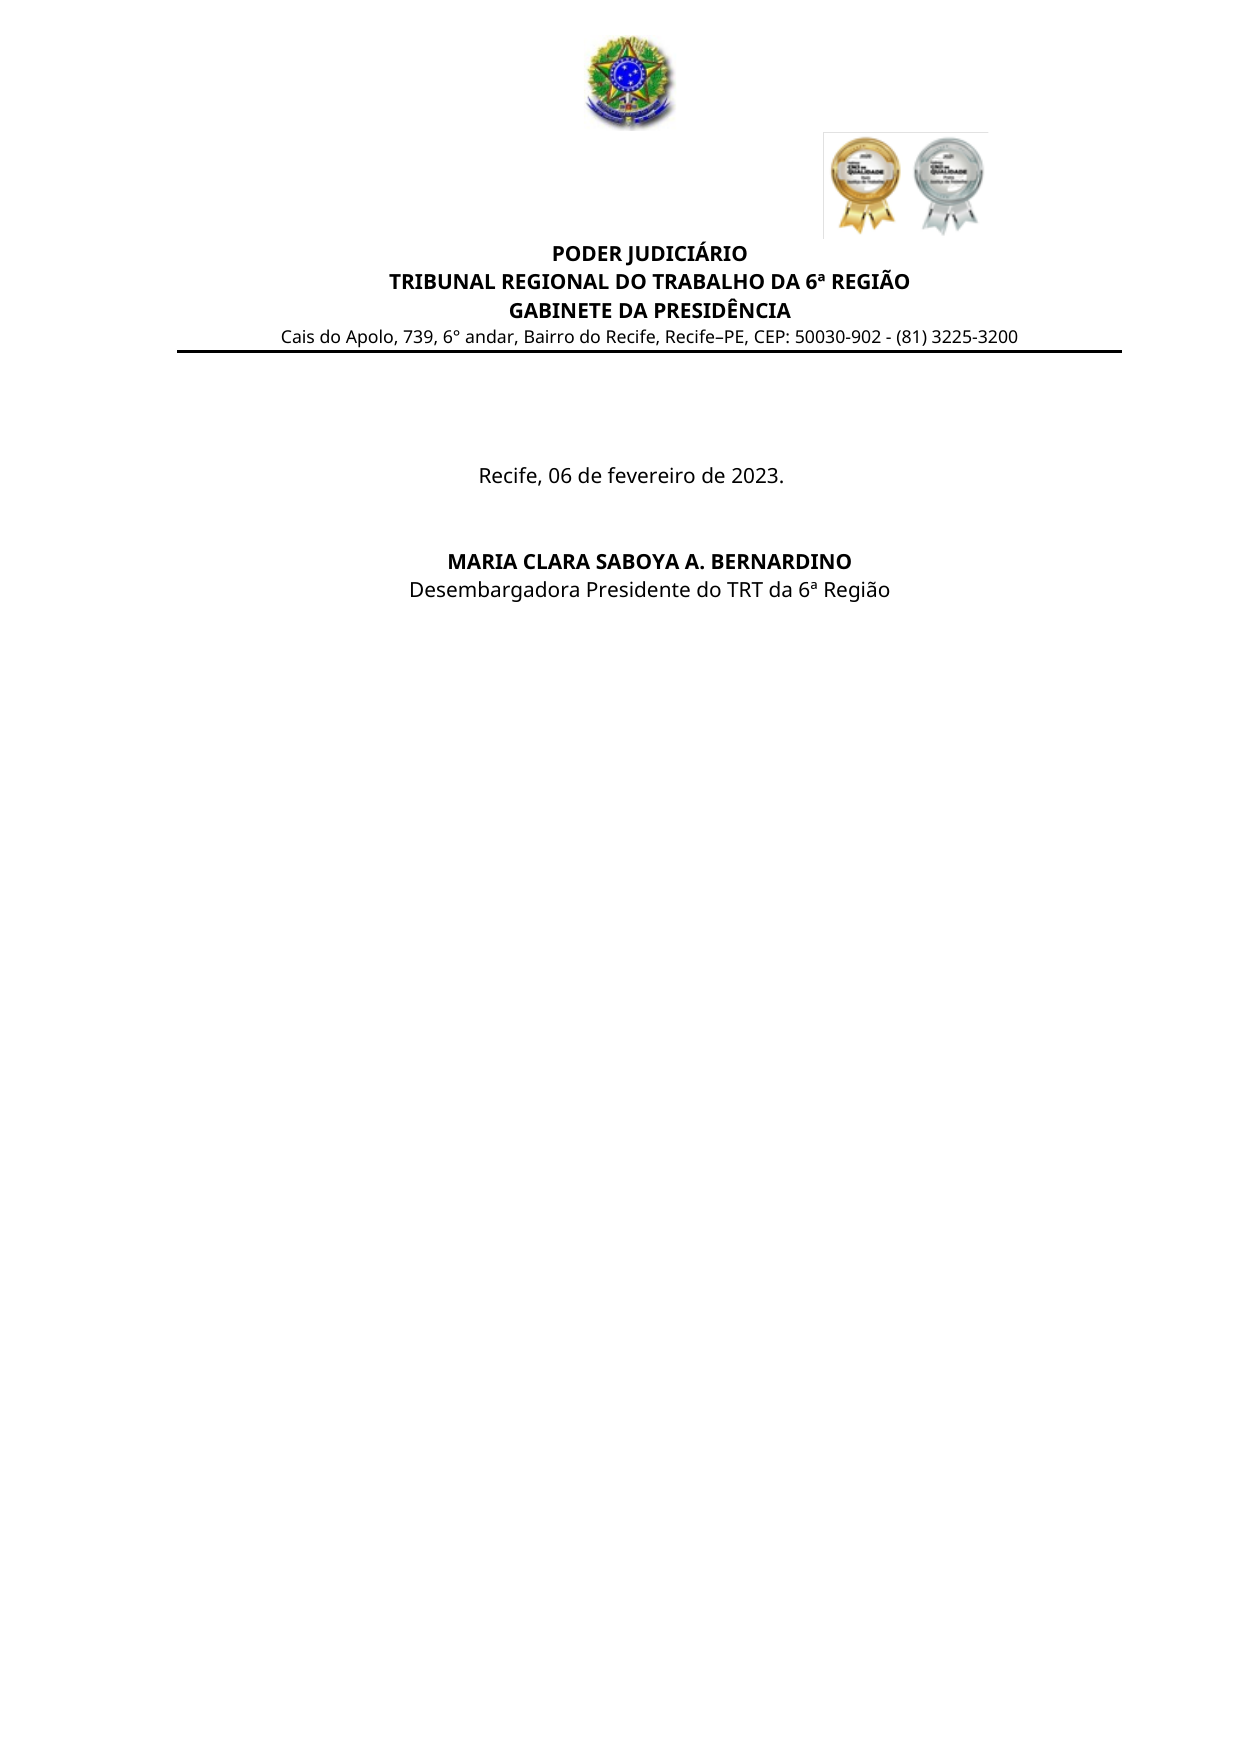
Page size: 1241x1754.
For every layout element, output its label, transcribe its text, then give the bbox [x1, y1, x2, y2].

text Recife, 06 de fevereiro de 2023. [177, 462, 1086, 490]
text Desembargadora Presidente do TRT da 6ª Região [177, 575, 1122, 604]
text MARIA CLARA SABOYA A. BERNARDINO [177, 547, 1122, 575]
picture [822, 131, 989, 239]
picture [583, 35, 677, 131]
